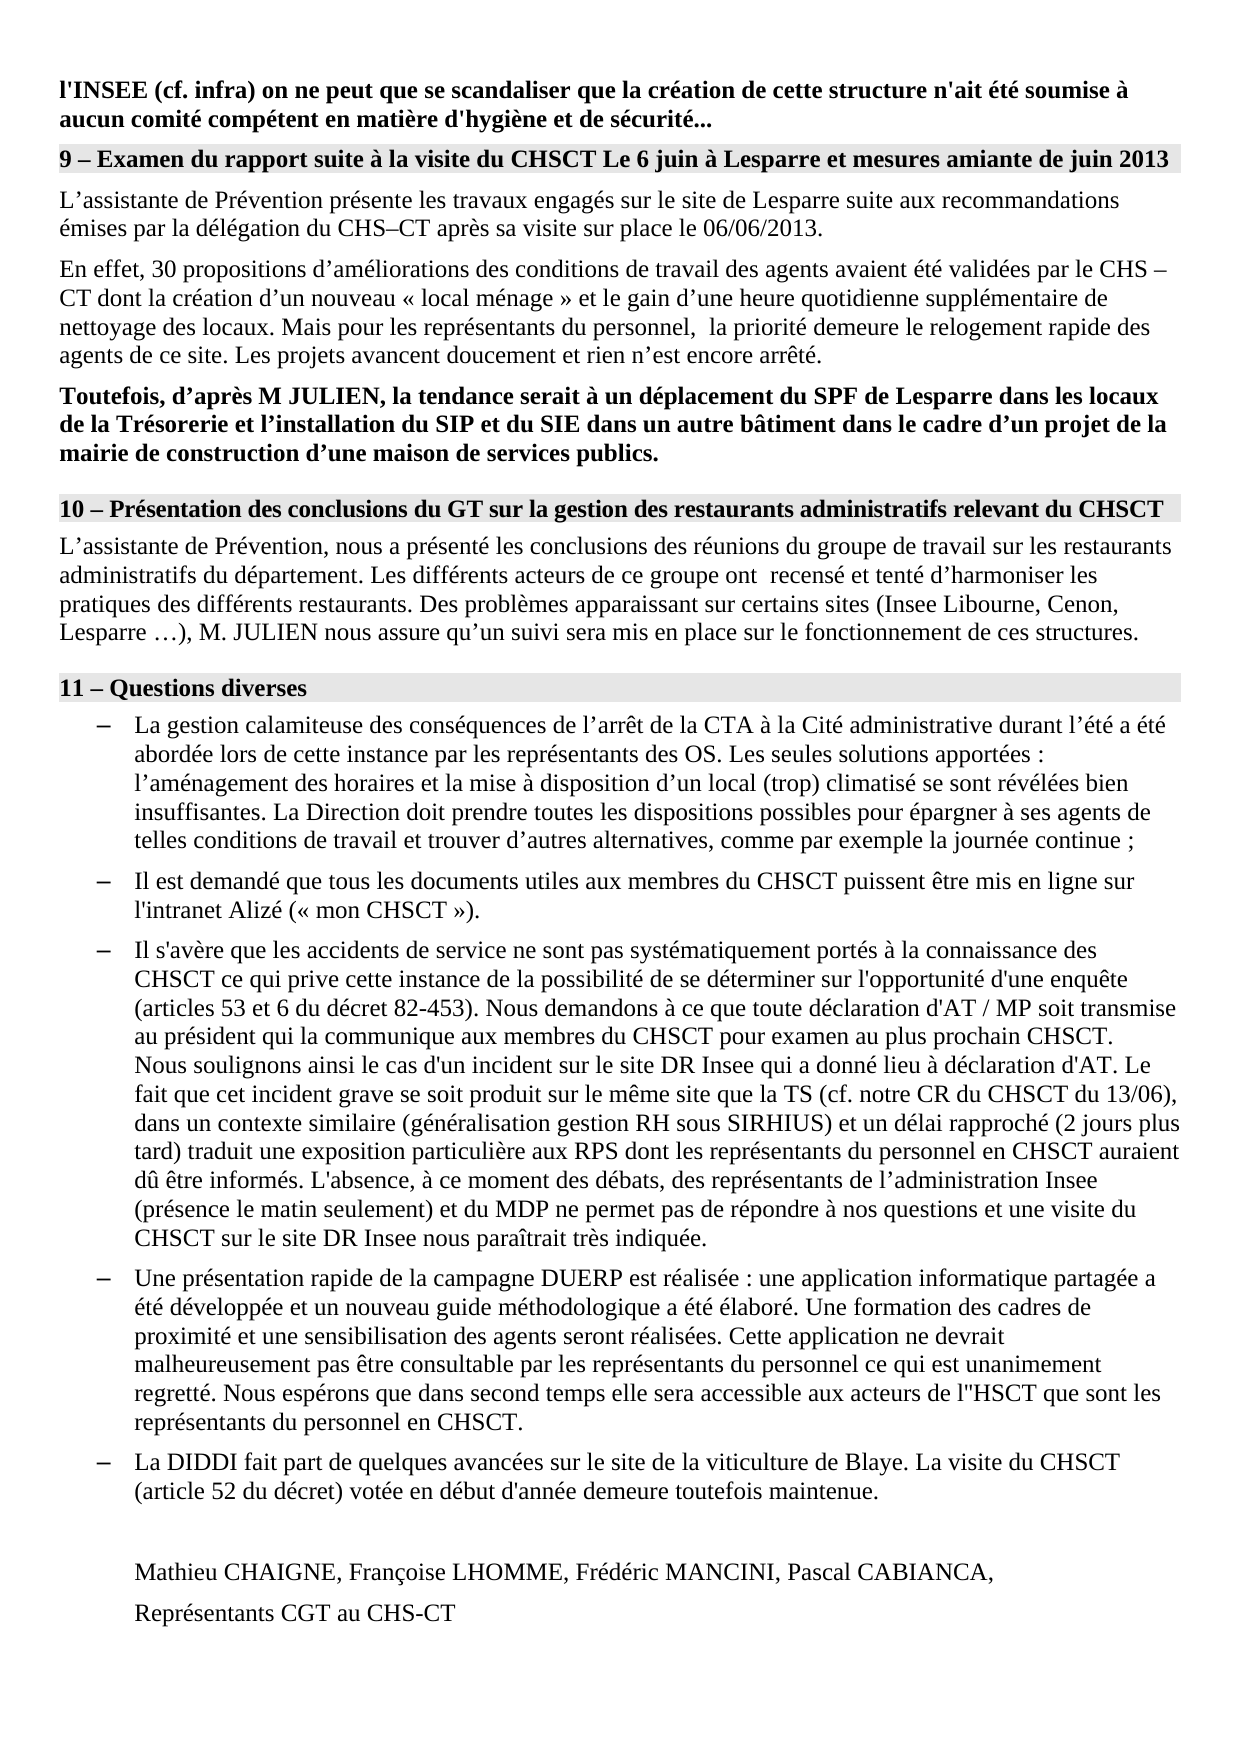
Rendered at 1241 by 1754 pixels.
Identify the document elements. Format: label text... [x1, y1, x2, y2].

text 11 – Questions diverses [59, 673, 1181, 702]
text Toutefois, d’après M JULIEN, la tendance serait à un déplacement du SPF de Lesparre dans les locaux de la Trésorerie et l’installation du SIP et du SIE dans un autre bâtiment dans le cadre d’un projet de la mairie de construction d’une maison de services publics. [59, 381, 1181, 467]
list Mathieu CHAIGNE, Françoise LHOMME, Frédéric MANCINI, Pascal CABIANCA, [97, 1557, 1181, 1586]
list La gestion calamiteuse des conséquences de l’arrêt de la CTA à la Cité administrative durant l’été a été abordée lors de cette instance par les représentants des OS. Les seules solutions apportées : l’aménagement des horaires et la mise à disposition d’un local (trop) climatisé se sont révélées bien insuffisantes. La Direction doit prendre toutes les dispositions possibles pour épargner à ses agents de telles conditions de travail et trouver d’autres alternatives, comme par exemple la journée continue ; [97, 710, 1181, 854]
list Représentants CGT au CHS-CT [97, 1598, 1181, 1627]
list Une présentation rapide de la campagne DUERP est réalisée : une application informatique partagée a été développée et un nouveau guide méthodologique a été élaboré. Une formation des cadres de proximité et une sensibilisation des agents seront réalisées. Cette application ne devrait malheureusement pas être consultable par les représentants du personnel ce qui est unanimement regretté. Nous espérons que dans second temps elle sera accessible aux acteurs de l''HSCT que sont les représentants du personnel en CHSCT. [97, 1263, 1181, 1436]
list La DIDDI fait part de quelques avancées sur le site de la viticulture de Blaye. La visite du CHSCT (article 52 du décret) votée en début d'année demeure toutefois maintenue. [97, 1447, 1181, 1505]
text 10 – Présentation des conclusions du GT sur la gestion des restaurants administratifs relevant du CHSCT [59, 494, 1181, 522]
text L’assistante de Prévention présente les travaux engagés sur le site de Lesparre suite aux recommandations émises par la délégation du CHS–CT après sa visite sur place le 06/06/2013. [59, 185, 1181, 242]
list Il s'avère que les accidents de service ne sont pas systématiquement portés à la connaissance des CHSCT ce qui prive cette instance de la possibilité de se déterminer sur l'opportunité d'une enquête (articles 53 et 6 du décret 82-453). Nous demandons à ce que toute déclaration d'AT / MP soit transmise au président qui la communique aux membres du CHSCT pour examen au plus prochain CHSCT. Nous soulignons ainsi le cas d'un incident sur le site DR Insee qui a donné lieu à déclaration d'AT. Le fait que cet incident grave se soit produit sur le même site que la TS (cf. notre CR du CHSCT du 13/06), dans un contexte similaire (généralisation gestion RH sous SIRHIUS) et un délai rapproché (2 jours plus tard) traduit une exposition particulière aux RPS dont les représentants du personnel en CHSCT auraient dû être informés. L'absence, à ce moment des débats, des représentants de l’administration Insee (présence le matin seulement) et du MDP ne permet pas de répondre à nos questions et une visite du CHSCT sur le site DR Insee nous paraîtrait très indiquée. [97, 935, 1181, 1251]
list Il est demandé que tous les documents utiles aux membres du CHSCT puissent être mis en ligne sur l'intranet Alizé (« mon CHSCT »). [97, 866, 1181, 923]
text L’assistante de Prévention, nous a présenté les conclusions des réunions du groupe de travail sur les restaurants administratifs du département. Les différents acteurs de ce groupe ont recensé et tenté d’harmoniser les pratiques des différents restaurants. Des problèmes apparaissant sur certains sites (Insee Libourne, Cenon, Lesparre …), M. JULIEN nous assure qu’un suivi sera mis en place sur le fonctionnement de ces structures. [59, 531, 1181, 646]
text En effet, 30 propositions d’améliorations des conditions de travail des agents avaient été validées par le CHS –CT dont la création d’un nouveau « local ménage » et le gain d’une heure quotidienne supplémentaire de nettoyage des locaux. Mais pour les représentants du personnel, la priorité demeure le relogement rapide des agents de ce site. Les projets avancent doucement et rien n’est encore arrêté. [59, 254, 1181, 369]
text l'INSEE (cf. infra) on ne peut que se scandaliser que la création de cette structure n'ait été soumise à aucun comité compétent en matière d'hygiène et de sécurité... [59, 75, 1181, 132]
text 9 – Examen du rapport suite à la visite du CHSCT Le 6 juin à Lesparre et mesures amiante de juin 2013 [59, 144, 1181, 173]
